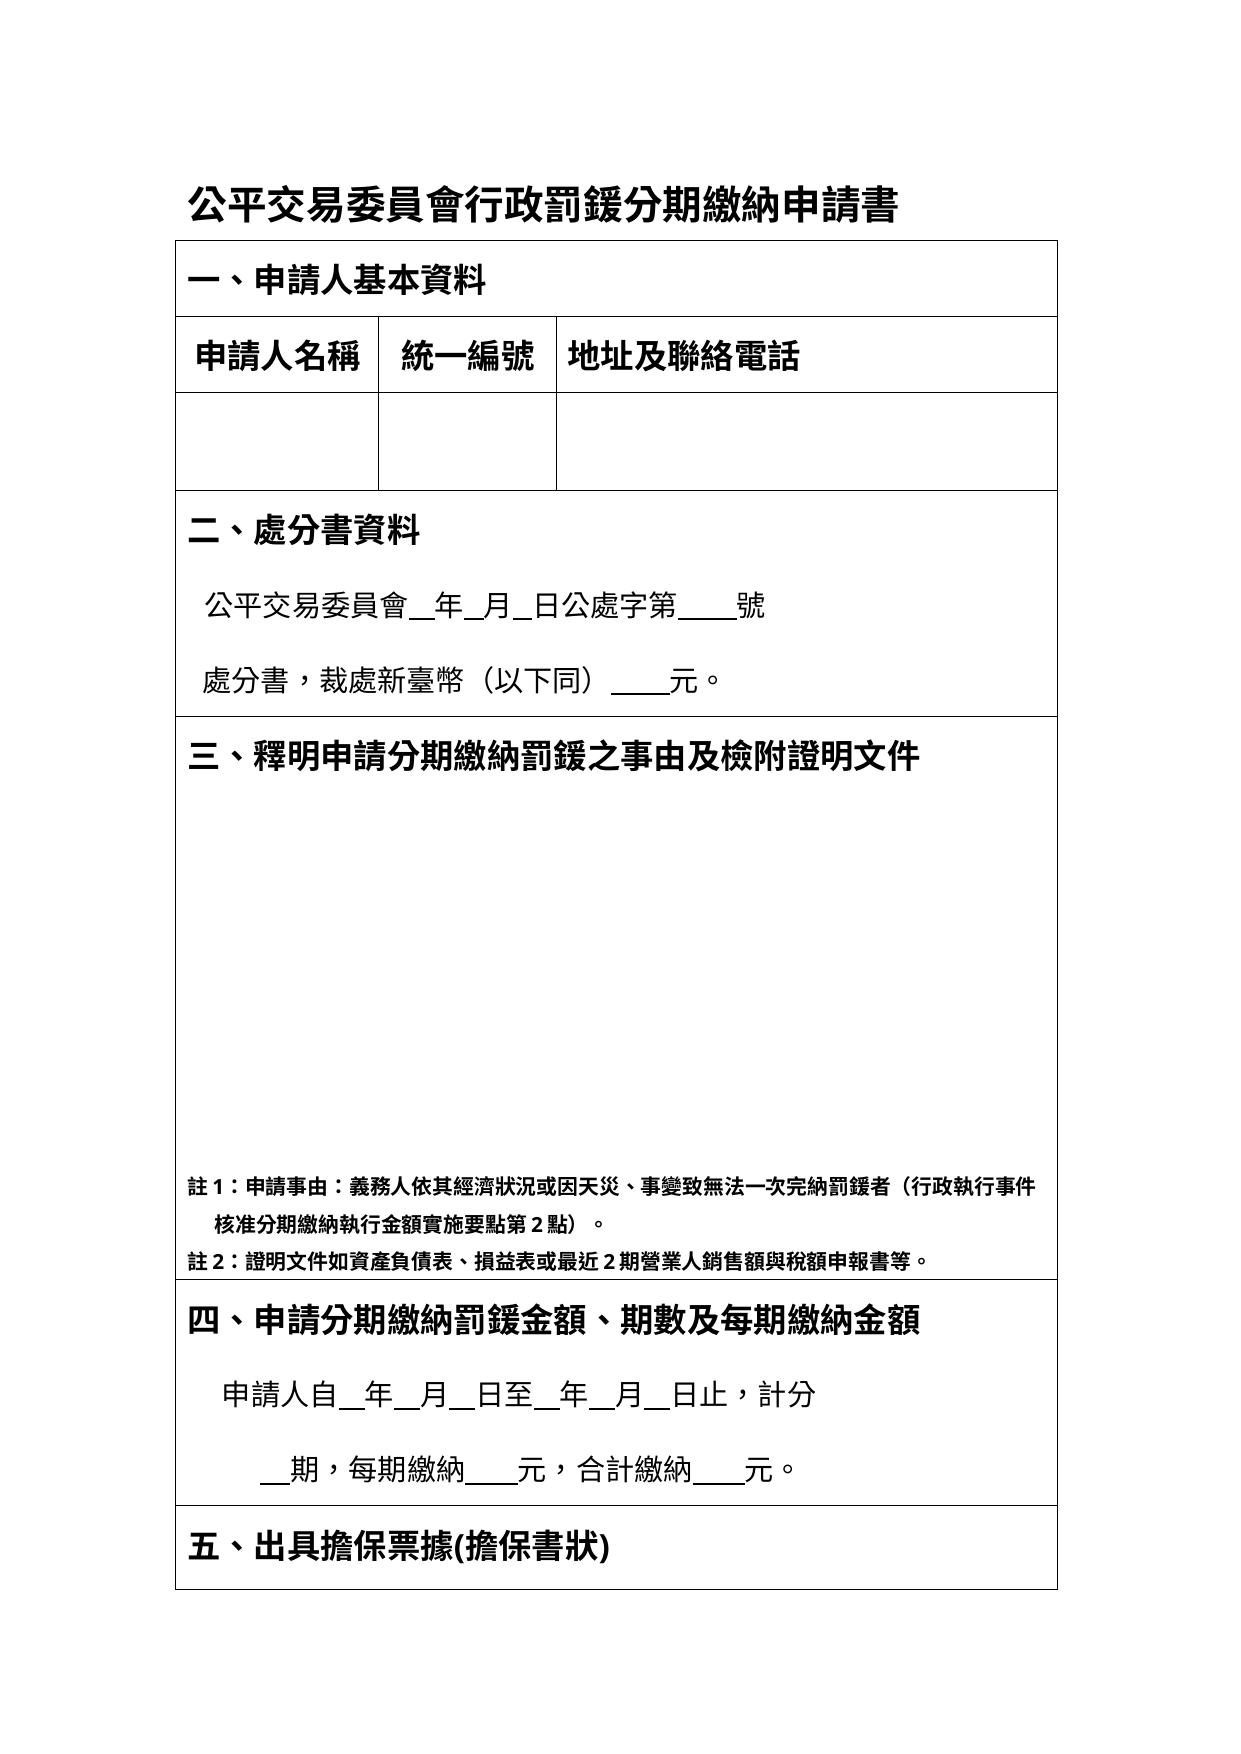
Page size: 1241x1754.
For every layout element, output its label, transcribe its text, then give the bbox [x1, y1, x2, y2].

table_cell 統一編號 [379, 317, 556, 392]
table_cell 地址及聯絡電話 [557, 317, 1057, 392]
table_cell [557, 393, 1057, 490]
table_cell 三、釋明申請分期繳納罰鍰之事由及檢附證明文件 註1：申請事由：義務人依其經濟狀況或因天災、事變致無法一次完納罰鍰者（行政執行事件 核准分期繳納執行金額實施要點第2點）。 註2：證明文件如資產負債表、損益表或最近2期營業人銷售額與稅額申報書等。 [176, 717, 1057, 1279]
text 公平交易委員會行政罰鍰分期繳納申請書 [187, 164, 1053, 239]
table_cell [379, 393, 556, 490]
table_cell 五、出具擔保票據(擔保書狀) [176, 1506, 1057, 1588]
table_header 一、申請人基本資料 [176, 241, 1057, 316]
table_cell [176, 393, 378, 490]
table_cell 四、申請分期繳納罰鍰金額、期數及每期繳納金額 申請人自 年 月 日至 年 月 日止，計分 期，每期繳納 元，合計繳納 元。 [176, 1280, 1057, 1505]
table_cell 二、處分書資料 公平交易委員會 年 月 日公處字第 號 處分書，裁處新臺幣（以下同） 元。 [176, 491, 1057, 716]
table_cell 申請人名稱 [176, 317, 378, 392]
